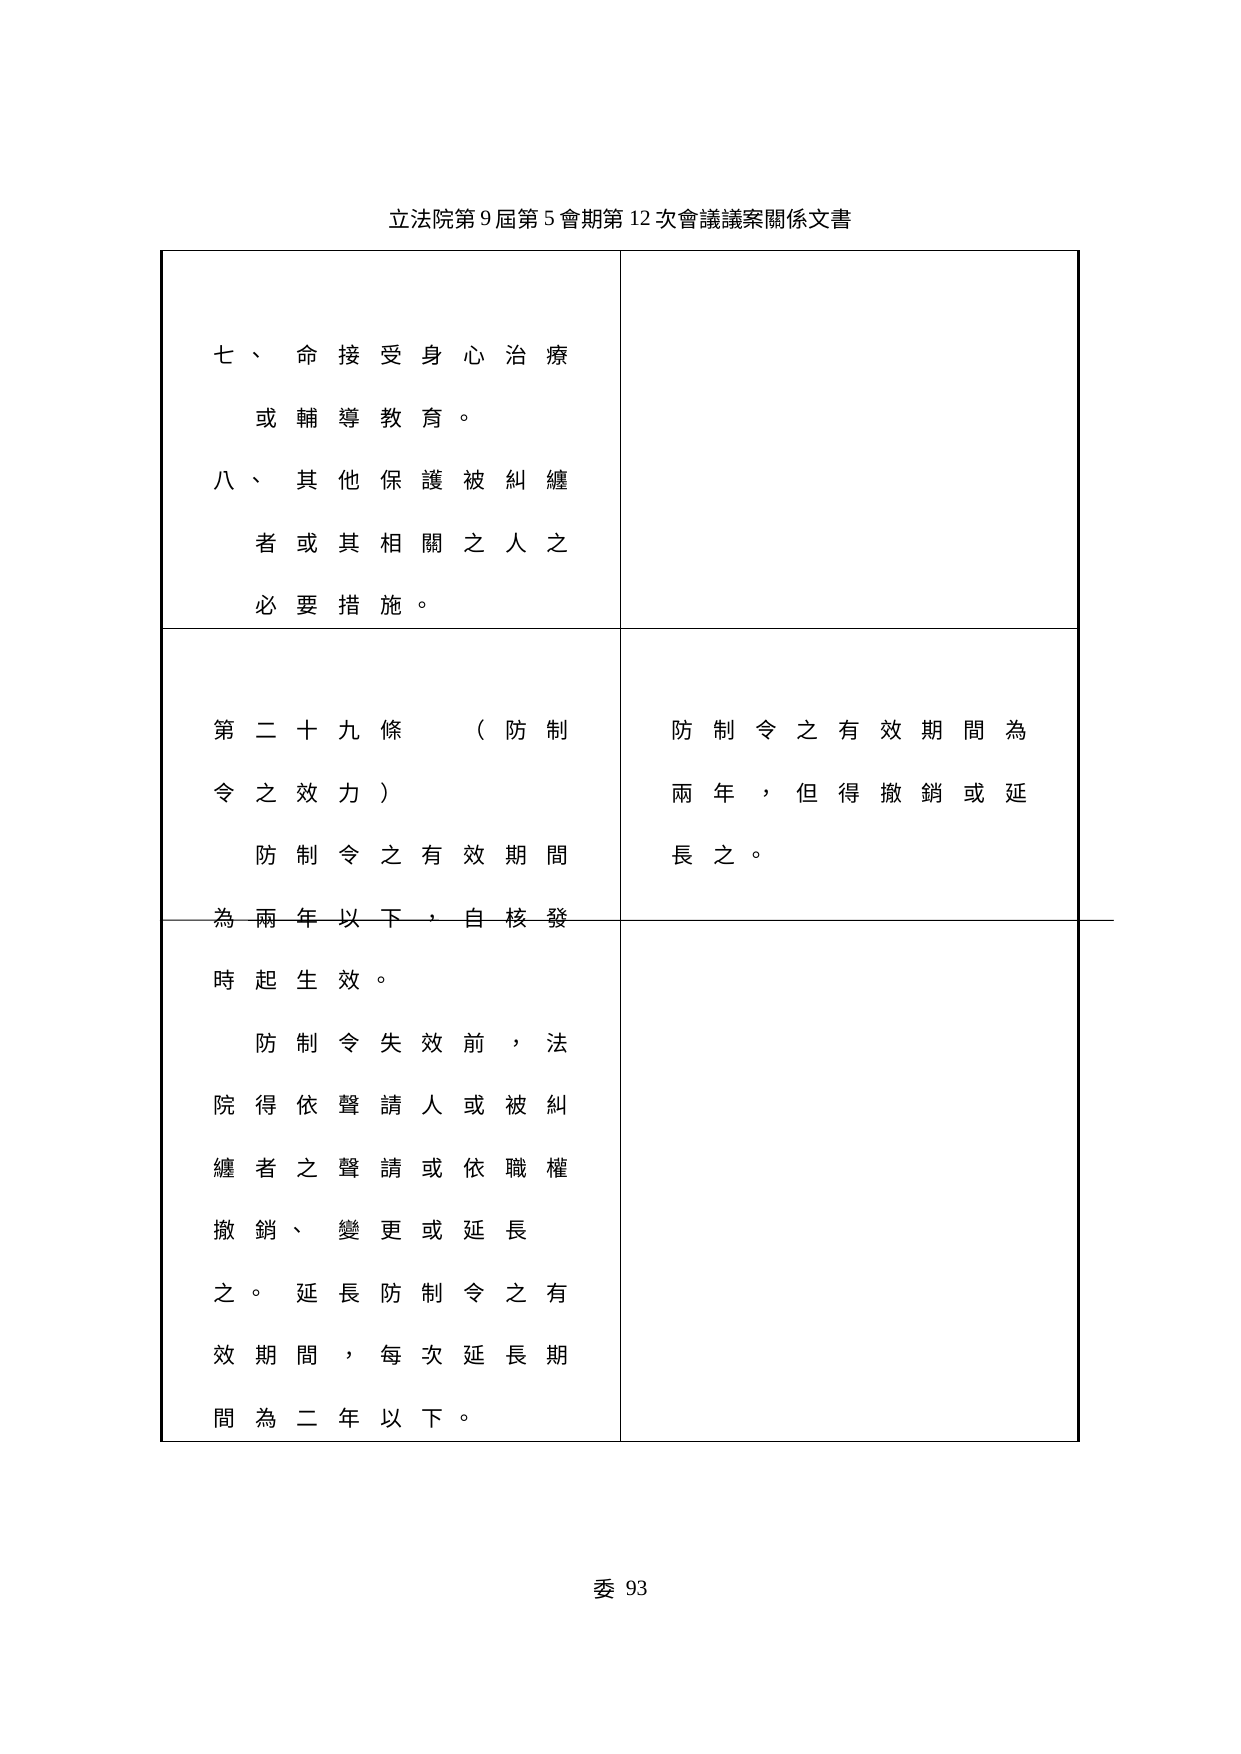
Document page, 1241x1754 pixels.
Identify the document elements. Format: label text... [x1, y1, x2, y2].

table_cell 第二十九條 （防制令之效力） 防制令之有效期間為兩年以下，自核發時起生效。 防制令失效前，法院得依聲請人或被糾纏者之聲請或依職權撤銷、變更或延長之。延長防制令之有效期間，每次延長期間為二年以下。 [163, 629, 620, 919]
table_cell 防制令之有效期間為兩年，但得撤銷或延長之。 [621, 629, 1077, 919]
table_cell 一、明定防制令之核發及內容。 二、鑒於行為人可能持有隱私資料，若公布將造成被糾纏者之名譽損傷。故明定法官得命交付相關物品與電磁資料。 三、明定法官得命行為人接受身心治療或輔導教育。 四、第九款之其他必要方式，包括網際網路與通訊服務設備及使用之限制。 五、無責任能力人若為跟蹤騷擾行為人，仍可核發防制令。 [621, 251, 1077, 628]
table_cell 七、命接受身心治療或輔導教育。 八、其他保護被糾纏者或其相關之人之必要措施。 [163, 251, 620, 628]
table_cell 第二十九條 （防制令之效力） 防制令之有效期間為兩年以下，自核發時起生效。 防制令失效前，法院得依聲請人或被糾纏者之聲請或依職權撤銷、變更或延長之。延長防制令之有效期間，每次延長期間為二年以下。 [163, 921, 620, 1441]
table_cell [621, 921, 1077, 1441]
